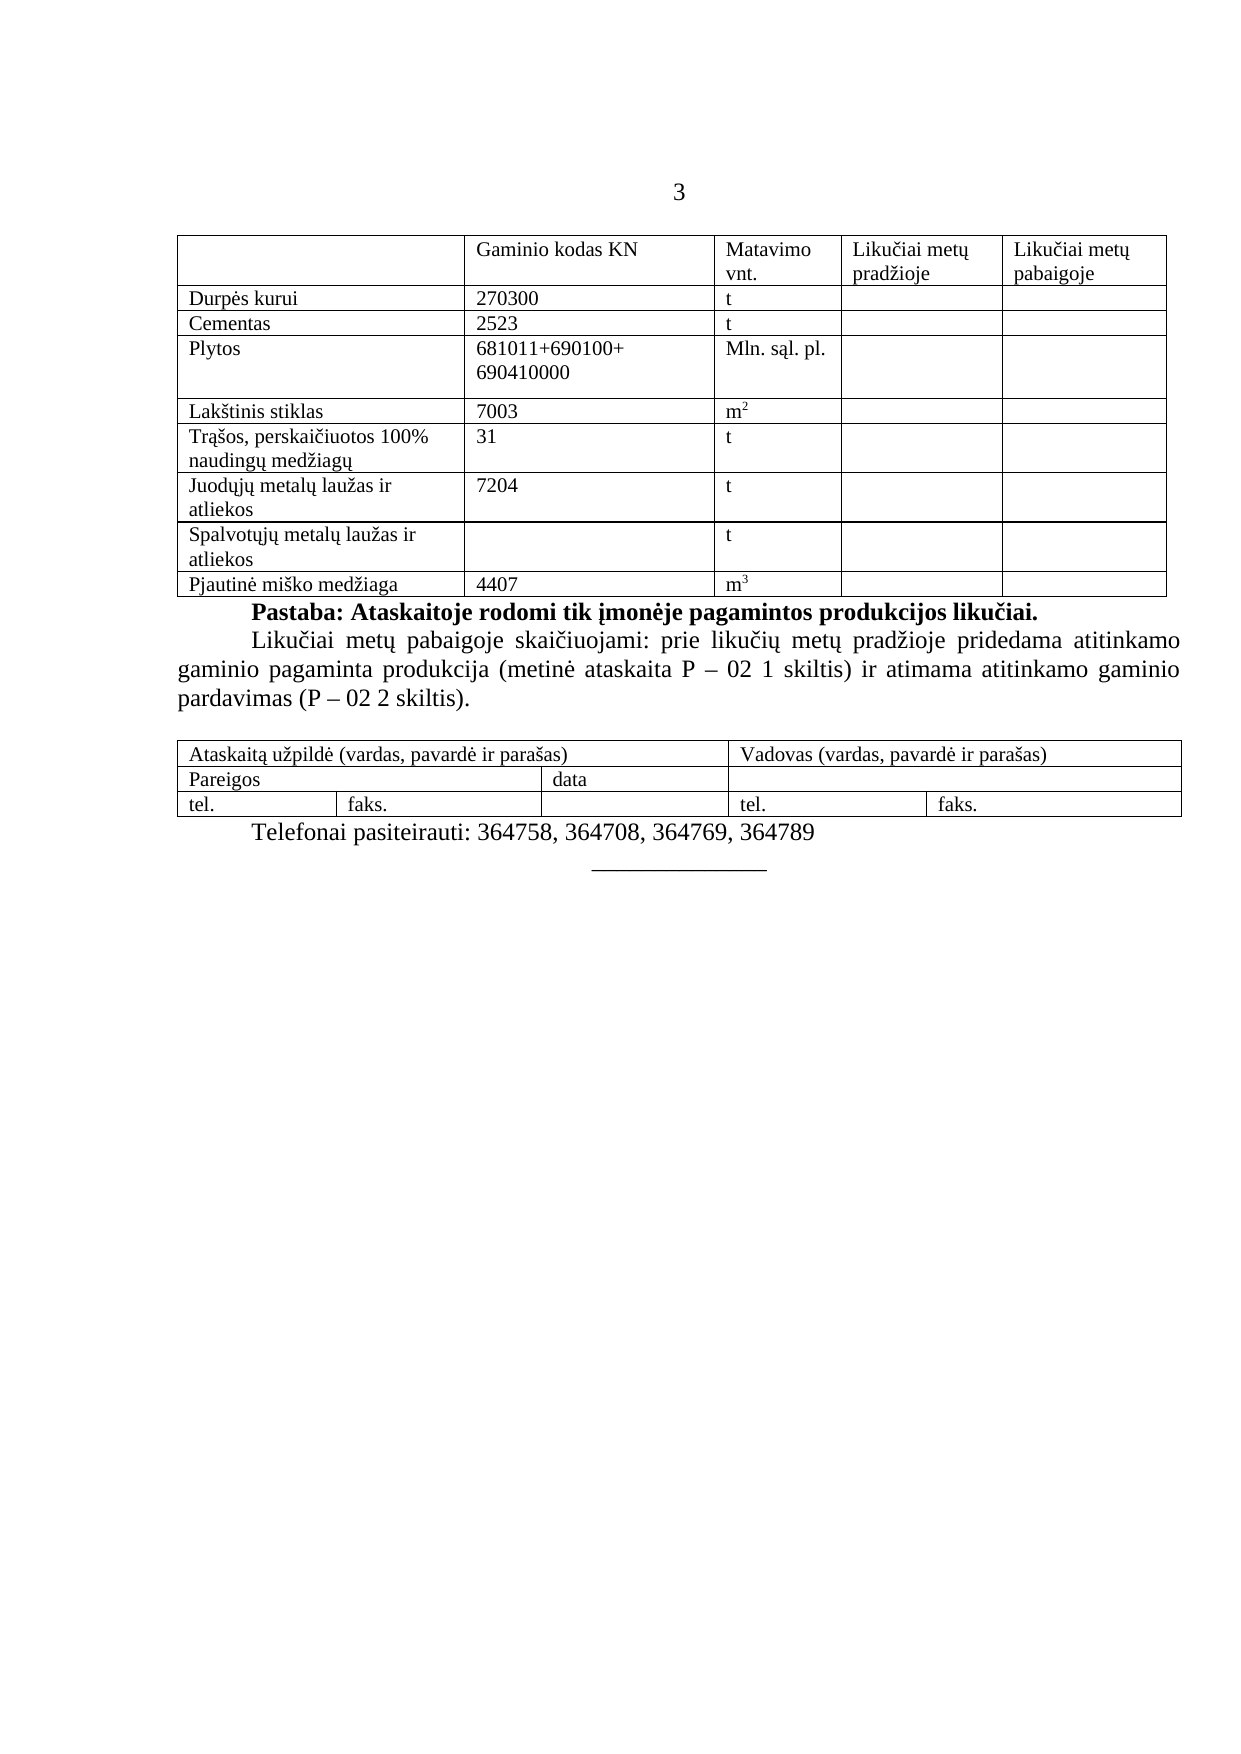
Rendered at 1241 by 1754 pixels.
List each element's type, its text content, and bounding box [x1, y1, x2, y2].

table_cell m3 [715, 572, 841, 596]
table_cell [542, 792, 728, 816]
text ______________ [177, 846, 1181, 874]
table_cell [842, 523, 1002, 571]
table_cell Mln. sąl. pl. [715, 336, 841, 398]
table_cell t [715, 311, 841, 335]
table_cell [1003, 286, 1166, 310]
text Likučiai metų pabaigoje skaičiuojami: prie likučių metų pradžioje pridedama atitinkamo gaminio pagaminta produkcija (metinė ataskaita P – 02 1 skiltis) ir atimama atitinkamo gaminio pardavimas (P – 02 2 skiltis). [177, 625, 1181, 712]
table_cell Spalvotųjų metalų laužas ir atliekos [178, 523, 464, 571]
table_cell Lakštinis stiklas [178, 399, 464, 423]
table_cell [1003, 311, 1166, 335]
table_cell t [715, 286, 841, 310]
table_cell 4407 [465, 572, 714, 596]
table_cell [842, 424, 1002, 472]
table_cell Pjautinė miško medžiaga [178, 572, 464, 596]
table_cell [842, 336, 1002, 398]
table_cell 31 [465, 424, 714, 472]
table_cell Cementas [178, 311, 464, 335]
table_header Likučiai metų pradžioje [842, 236, 1002, 284]
table_cell [1003, 473, 1166, 521]
table_cell t [715, 523, 841, 571]
table_cell 7204 [465, 473, 714, 521]
table_header Gaminio kodas KN [465, 236, 714, 284]
table_cell Plytos [178, 336, 464, 398]
table_cell [842, 286, 1002, 310]
table_header Vadovas (vardas, pavardė ir parašas) [729, 741, 1181, 766]
table_cell t [715, 473, 841, 521]
table_cell faks. [337, 792, 541, 816]
table_cell Trąšos, perskaičiuotos 100% naudingų medžiagų [178, 424, 464, 472]
table_cell Pareigos [178, 767, 541, 791]
table_cell 270300 [465, 286, 714, 310]
table_cell [842, 572, 1002, 596]
table_cell tel. [178, 792, 336, 816]
table_cell [1003, 336, 1166, 398]
table_cell data [542, 767, 728, 791]
text Telefonai pasiteirauti: 364758, 364708, 364769, 364789 [177, 817, 1181, 846]
table_header Ataskaitą užpildė (vardas, pavardė ir parašas) [178, 741, 728, 766]
table_header Likučiai metų pabaigoje [1003, 236, 1166, 284]
table_cell 7003 [465, 399, 714, 423]
table_cell m2 [715, 399, 841, 423]
table_cell [1003, 399, 1166, 423]
table_cell t [715, 424, 841, 472]
text Pastaba: Ataskaitoje rodomi tik įmonėje pagamintos produkcijos likučiai. [177, 597, 1181, 625]
table_cell tel. [729, 792, 926, 816]
table_cell [465, 523, 714, 571]
table_cell [842, 399, 1002, 423]
table_cell [842, 311, 1002, 335]
table_cell 2523 [465, 311, 714, 335]
table_header [178, 236, 464, 284]
table_cell [729, 767, 1181, 791]
table_cell Juodųjų metalų laužas ir atliekos [178, 473, 464, 521]
table_cell [1003, 572, 1166, 596]
table_cell [1003, 523, 1166, 571]
table_cell faks. [927, 792, 1181, 816]
table_cell Durpės kurui [178, 286, 464, 310]
table_cell [1003, 424, 1166, 472]
table_cell [842, 473, 1002, 521]
table_cell 681011+690100+ 690410000 [465, 336, 714, 398]
table_header Matavimo vnt. [715, 236, 841, 284]
